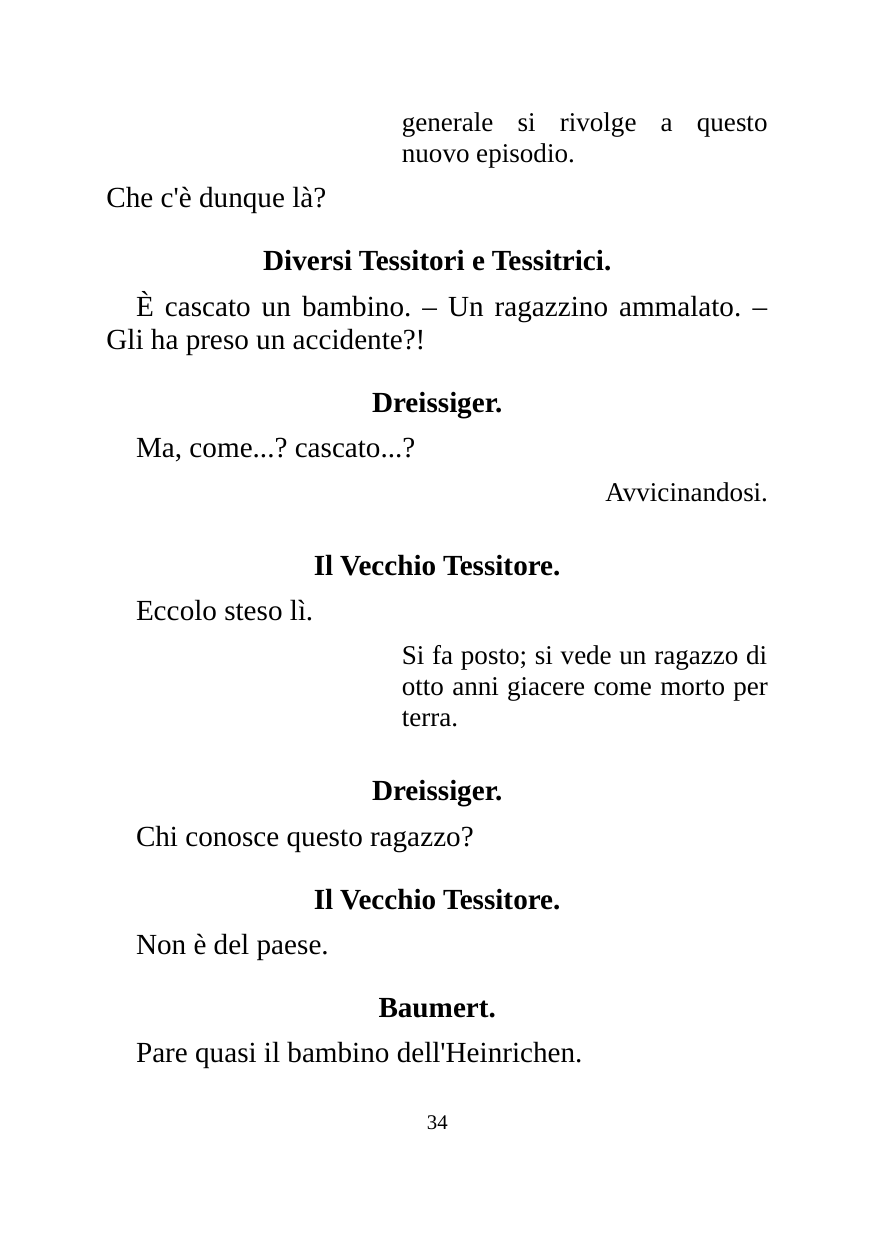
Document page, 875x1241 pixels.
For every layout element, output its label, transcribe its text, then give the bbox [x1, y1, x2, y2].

text Il Vecchio Tessitore. [106, 882, 768, 915]
text Chi conosce questo ragazzo? [106, 819, 768, 852]
text Si fa posto; si vede un ragazzo di otto anni giacere come morto per terra. [402, 639, 768, 732]
text Ma, come...? cascato...? [106, 431, 768, 464]
text Il Vecchio Tessitore. [106, 548, 768, 582]
text generale si rivolge a questo nuovo episodio. [402, 106, 768, 168]
text Diversi Tessitori e Tessitrici. [106, 243, 768, 277]
text Dreissiger. [106, 773, 768, 807]
text È cascato un bambino. – Un ragazzino ammalato. – Gli ha preso un accidente?! [106, 289, 768, 356]
text Eccolo steso lì. [106, 593, 768, 627]
text Avvicinandosi. [402, 476, 768, 507]
text Dreissiger. [106, 385, 768, 419]
text Che c'è dunque là? [106, 180, 768, 214]
text Non è del paese. [106, 927, 768, 961]
text Pare quasi il bambino dell'Heinrichen. [106, 1036, 768, 1069]
text Baumert. [106, 990, 768, 1024]
